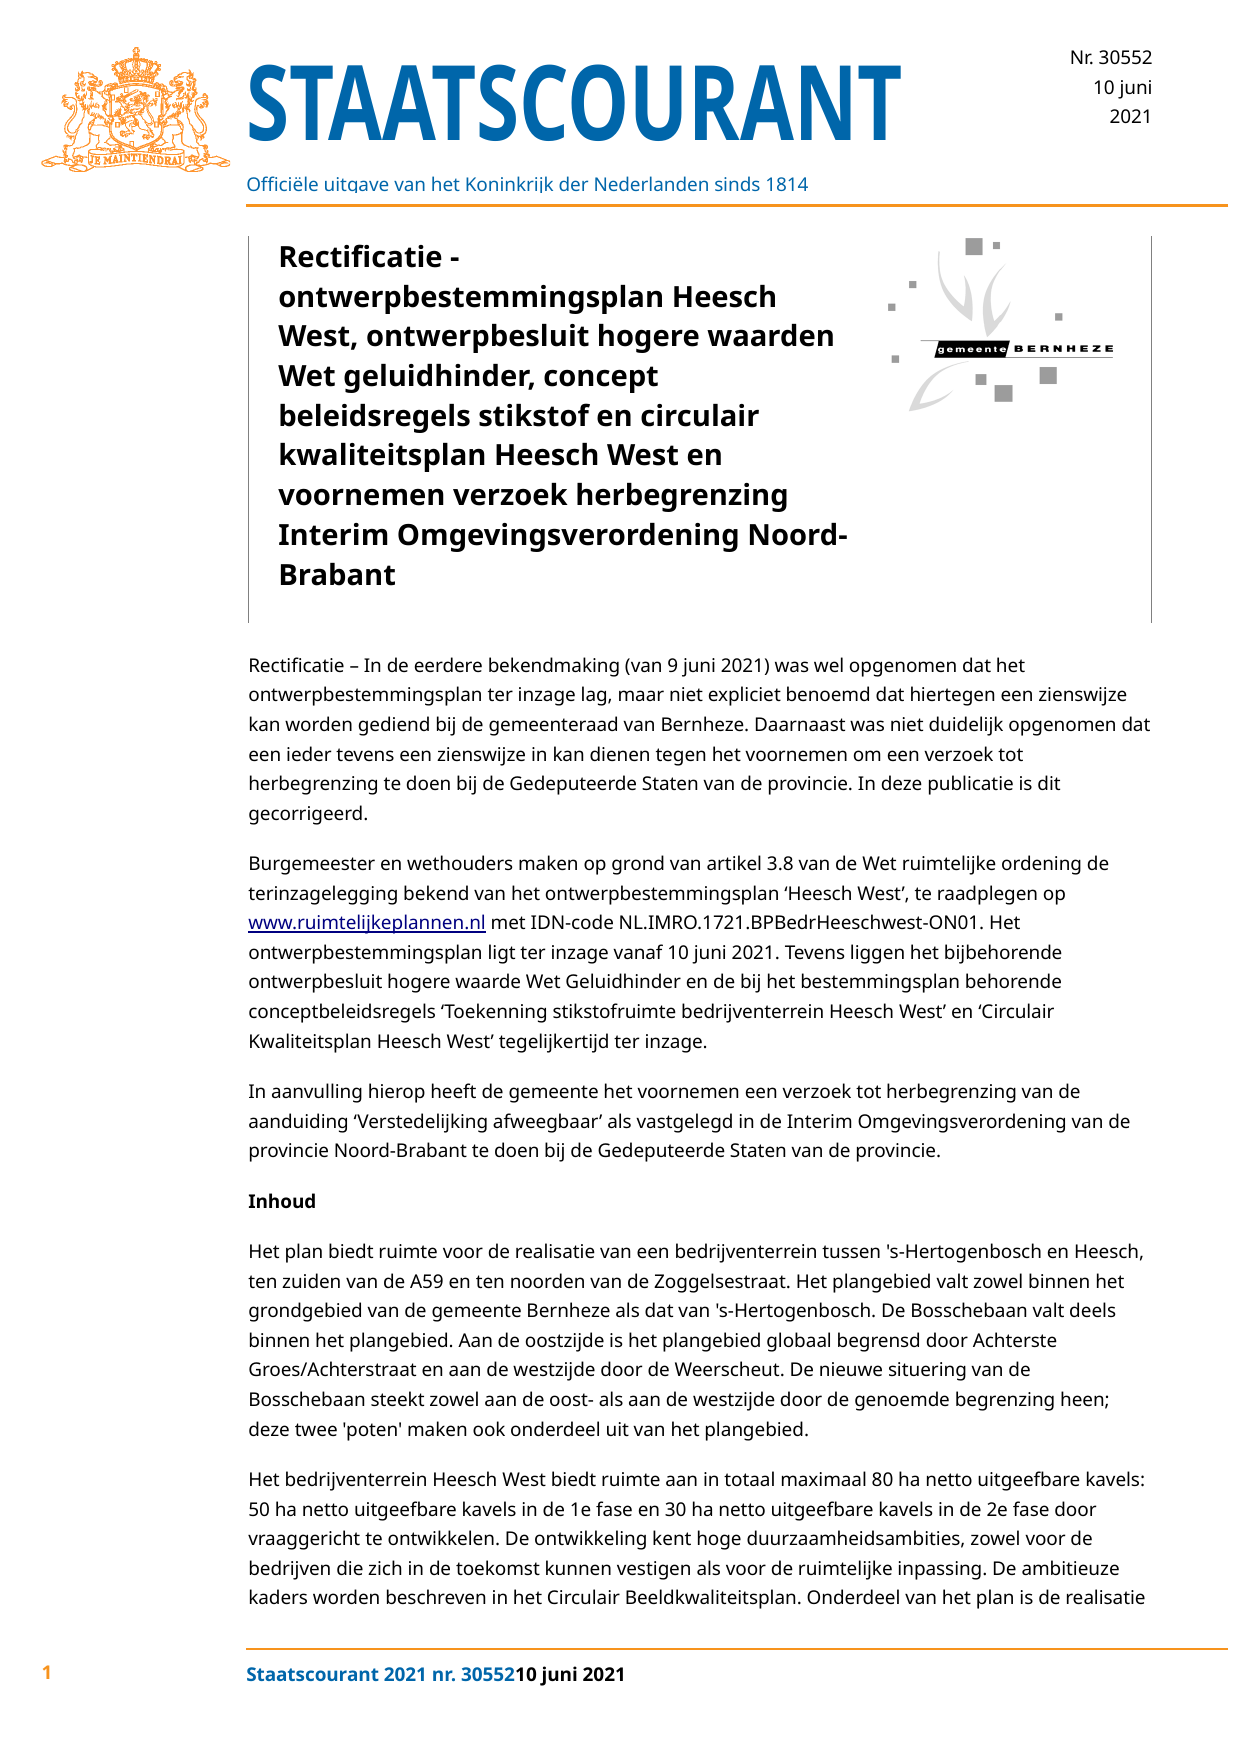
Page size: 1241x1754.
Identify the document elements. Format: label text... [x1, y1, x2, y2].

text Burgemeester en wethouders maken op grond van artikel 3.8 van de Wet ruimtelijke ordening de terinzagelegging bekend van het ontwerpbestemmingsplan ‘Heesch West’, te raadplegen op www.ruimtelijkeplannen.nl met IDN-code NL.IMRO.1721.BPBedrHeeschwest-ON01. Het ontwerpbestemmingsplan ligt ter inzage vanaf 10 juni 2021. Tevens liggen het bijbehorende ontwerpbesluit hogere waarde Wet Geluidhinder en de bij het bestemmingsplan behorende conceptbeleidsregels ‘Toekenning stikstofruimte bedrijventerrein Heesch West’ en ‘Circulair Kwaliteitsplan Heesch West’ tegelijkertijd ter inzage. [248, 850, 1152, 1054]
table_header [850, 236, 886, 413]
text Het bedrijventerrein Heesch West biedt ruimte aan in totaal maximaal 80 ha netto uitgeefbare kavels: 50 ha netto uitgeefbare kavels in de 1e fase en 30 ha netto uitgeefbare kavels in de 2e fase door vraaggericht te ontwikkelen. De ontwikkeling kent hoge duurzaamheidsambities, zowel voor de bedrijven die zich in de toekomst kunnen vestigen als voor de ruimtelijke inpassing. De ambitieuze kaders worden beschreven in het Circulair Beeldkwaliteitsplan. Onderdeel van het plan is de realisatie [248, 1466, 1152, 1610]
text Het plan biedt ruimte voor de realisatie van een bedrijventerrein tussen 's-Hertogenbosch en Heesch, ten zuiden van de A59 en ten noorden van de Zoggelsestraat. Het plangebied valt zowel binnen het grondgebied van de gemeente Bernheze als dat van 's-Hertogenbosch. De Bosschebaan valt deels binnen het plangebied. Aan de oostzijde is het plangebied globaal begrensd door Achterste Groes/Achterstraat en aan de westzijde door de Weerscheut. De nieuwe situering van de Bosschebaan steekt zowel aan de oost- als aan de westzijde door de genoemde begrenzing heen; deze twee 'poten' maken ook onderdeel uit van het plangebied. [248, 1238, 1152, 1442]
table_header Rectificatie - ontwerpbestemmingsplan Heesch West, ontwerpbesluit hogere waarden Wet geluidhinder, concept beleidsregels stikstof en circulair kwaliteitsplan Heesch West en voornemen verzoek herbegrenzing Interim Omgevingsverordening Noord-Brabant [249, 236, 850, 623]
table_header [1115, 236, 1151, 413]
picture [886, 236, 1115, 414]
text Inhoud [248, 1188, 1152, 1214]
text In aanvulling hierop heeft de gemeente het voornemen een verzoek tot herbegrenzing van de aanduiding ‘Verstedelijking afweegbaar’ als vastgelegd in de Interim Omgevingsverordening van de provincie Noord-Brabant te doen bij de Gedeputeerde Staten van de provincie. [248, 1078, 1152, 1163]
picture [41, 47, 231, 172]
table_header [850, 414, 1151, 623]
text Rectificatie – In de eerdere bekendmaking (van 9 juni 2021) was wel opgenomen dat het ontwerpbestemmingsplan ter inzage lag, maar niet expliciet benoemd dat hiertegen een zienswijze kan worden gediend bij de gemeenteraad van Bernheze. Daarnaast was niet duidelijk opgenomen dat een ieder tevens een zienswijze in kan dienen tegen het voornemen om een verzoek tot herbegrenzing te doen bij de Gedeputeerde Staten van de provincie. In deze publicatie is dit gecorrigeerd. [248, 652, 1152, 826]
